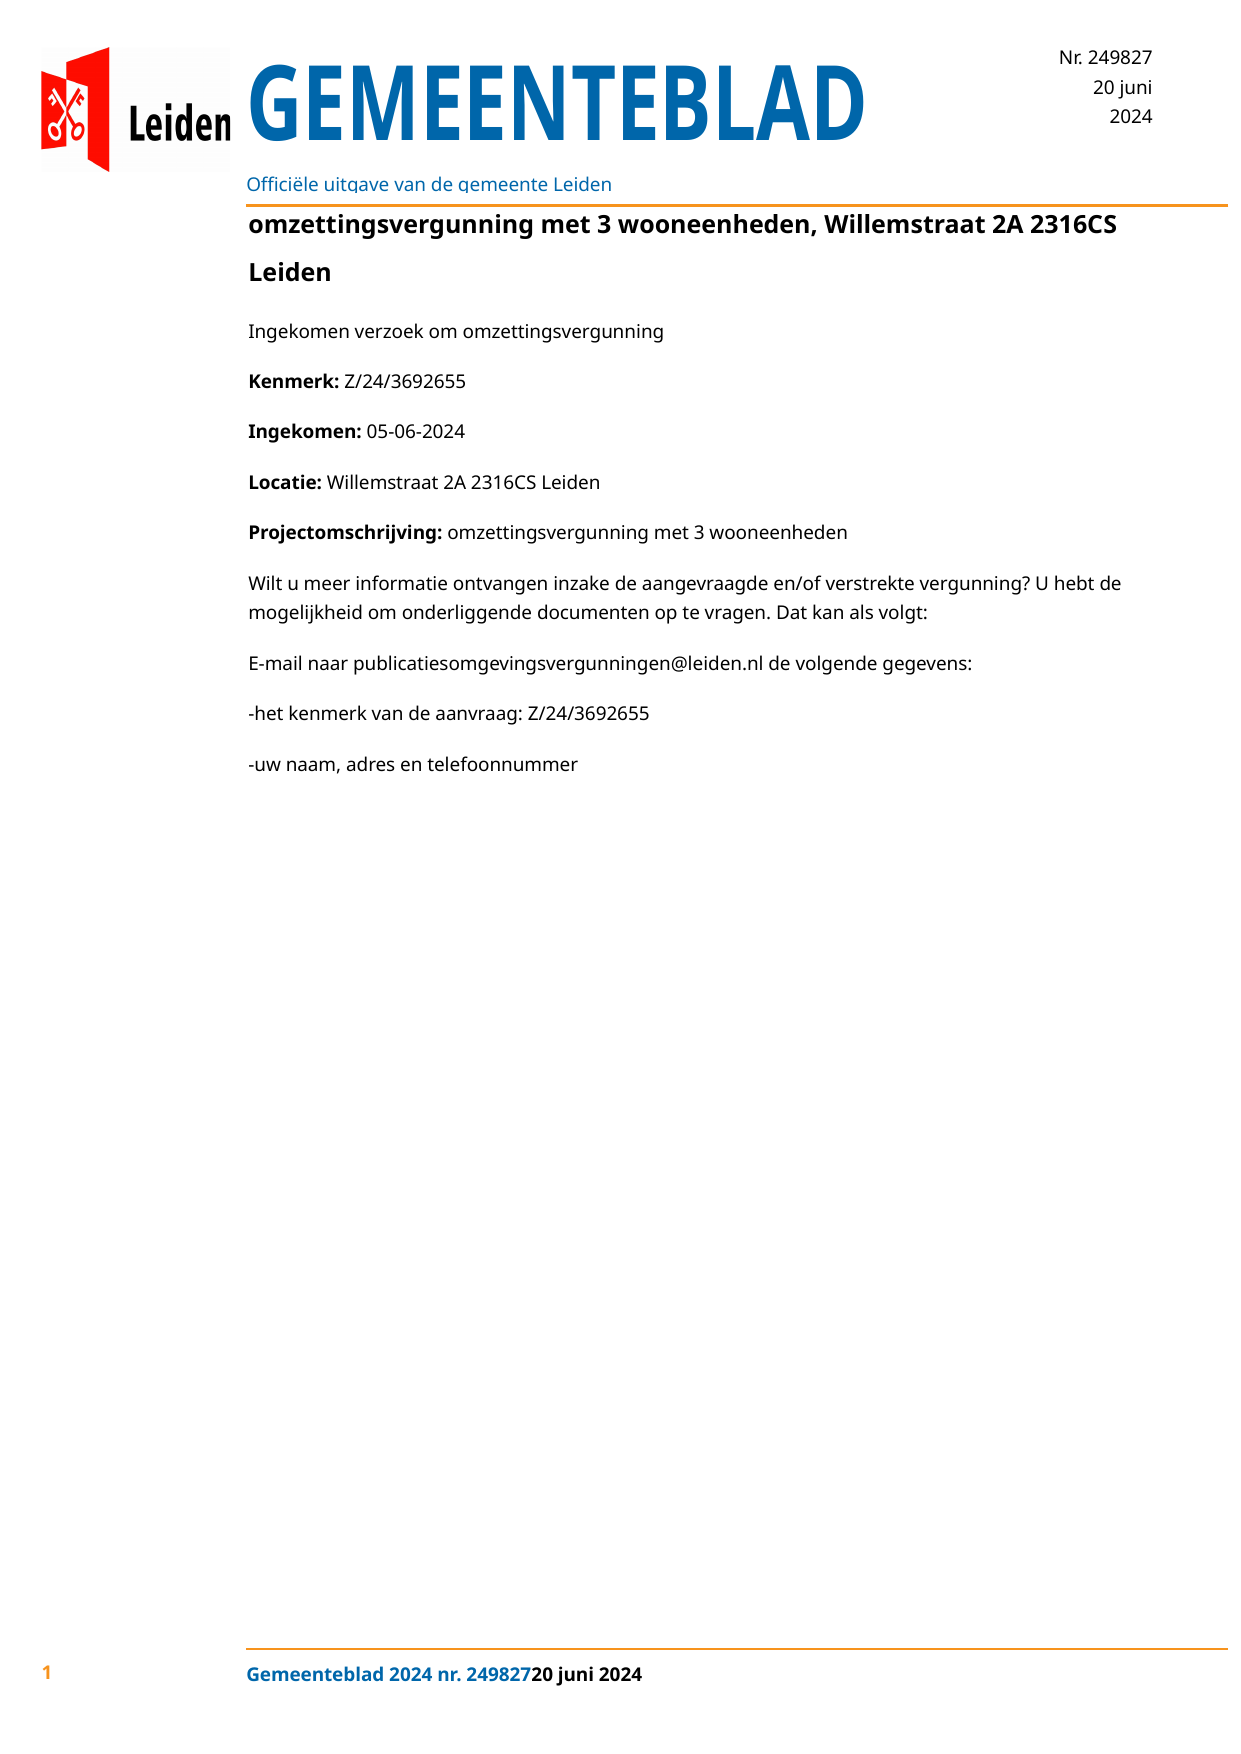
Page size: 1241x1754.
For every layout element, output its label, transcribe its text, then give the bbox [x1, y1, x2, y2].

text Wilt u meer informatie ontvangen inzake de aangevraagde en/of verstrekte vergunning? U hebt de mogelijkheid om onderliggende documenten op te vragen. Dat kan als volgt: [248, 570, 1152, 625]
text Ingekomen: 05-06-2024 [248, 419, 1152, 444]
text E-mail naar publicatiesomgevingsvergunningen@leiden.nl de volgende gegevens: [248, 650, 1152, 676]
text Locatie: Willemstraat 2A 2316CS Leiden [248, 469, 1152, 495]
text Kenmerk: Z/24/3692655 [248, 368, 1152, 394]
text Ingekomen verzoek om omzettingsvergunning [248, 318, 1152, 344]
picture [41, 47, 231, 172]
text -uw naam, adres en telefoonnummer [248, 751, 1152, 777]
text omzettingsvergunning met 3 wooneenheden, Willemstraat 2A 2316CS Leiden [248, 207, 1152, 288]
text -het kenmerk van de aanvraag: Z/24/3692655 [248, 700, 1152, 726]
text Projectomschrijving: omzettingsvergunning met 3 wooneenheden [248, 519, 1152, 545]
